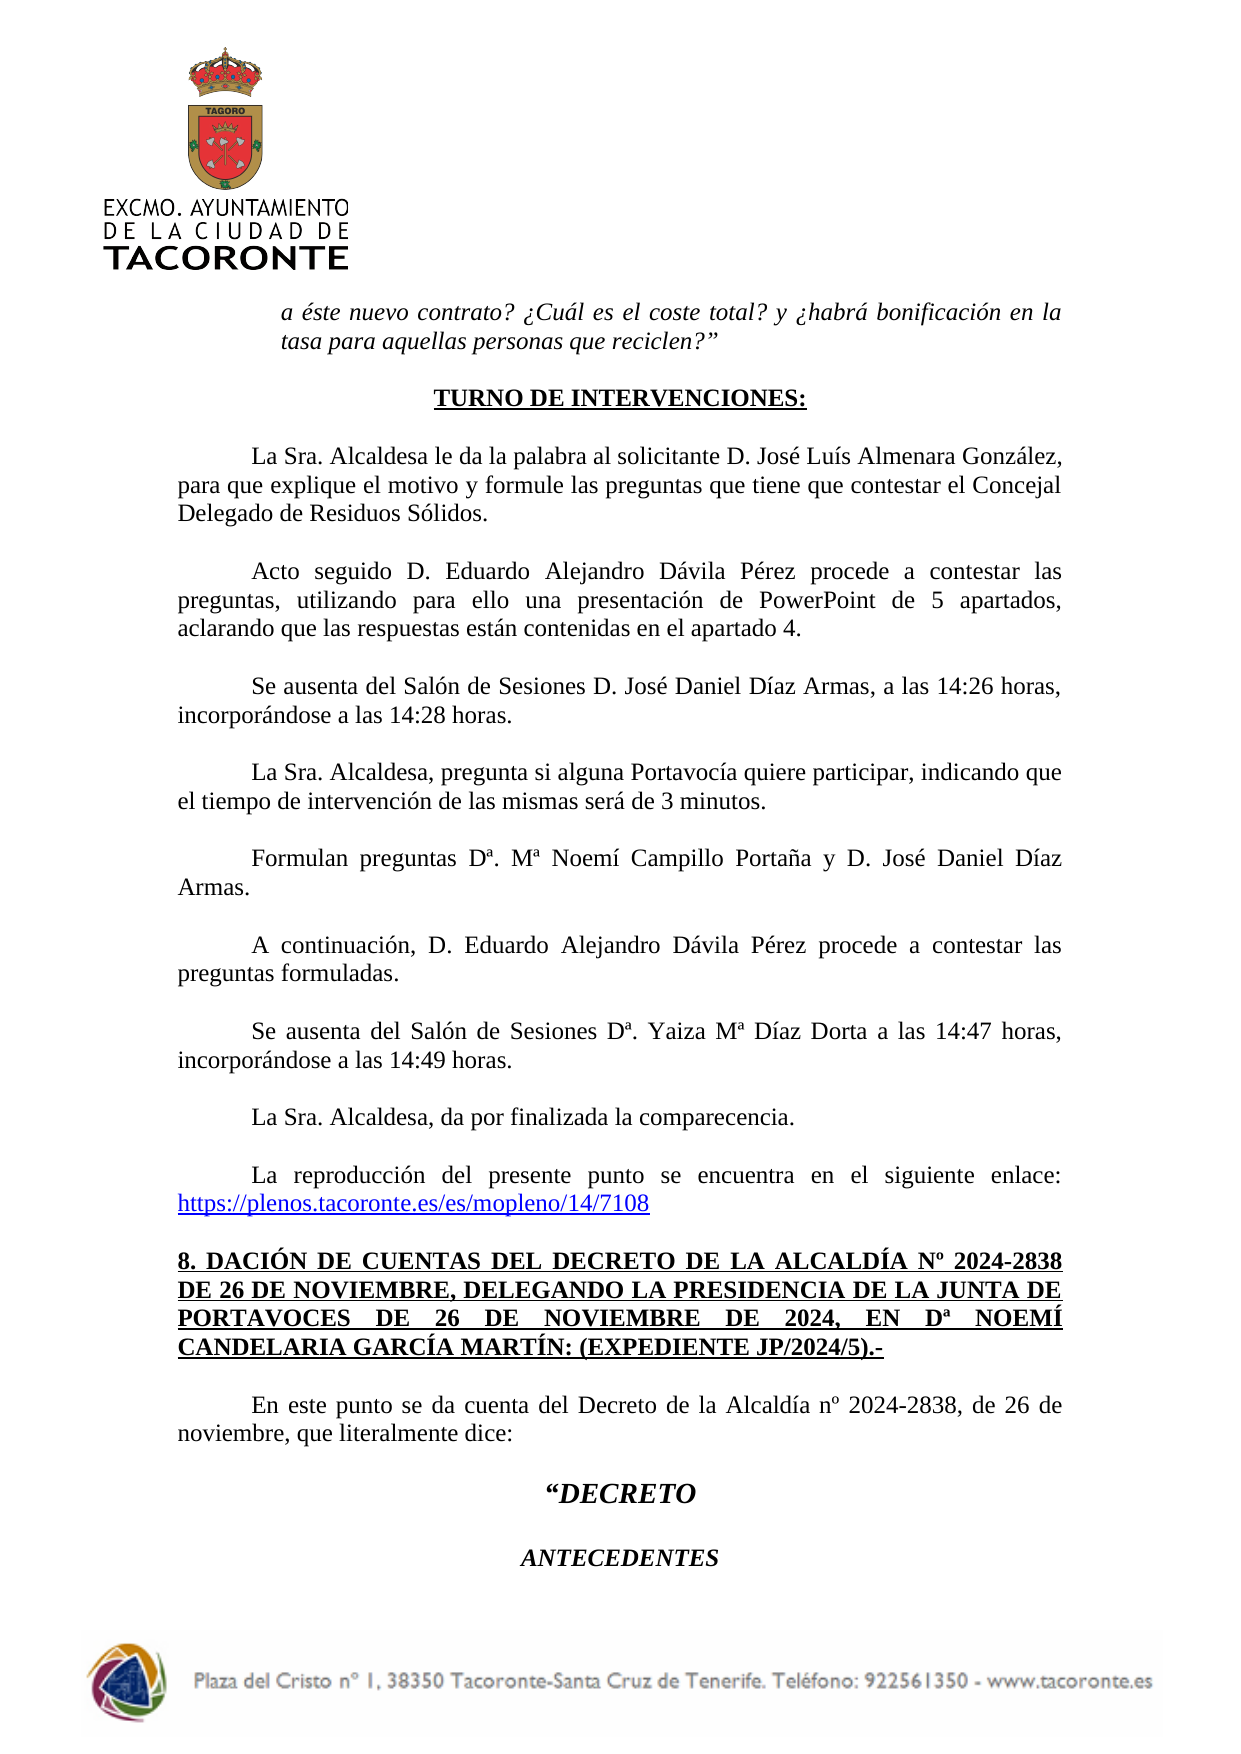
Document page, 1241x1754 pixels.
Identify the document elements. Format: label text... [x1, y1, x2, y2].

text ANTECEDENTES [177, 1543, 1063, 1572]
text A continuación, D. Eduardo Alejandro Dávila Pérez procede a contestar las preguntas formuladas. [177, 930, 1063, 987]
text TURNO DE INTERVENCIONES: [177, 383, 1063, 412]
text Se ausenta del Salón de Sesiones Dª. Yaiza Mª Díaz Dorta a las 14:47 horas, incorporándose a las 14:49 horas. [177, 1016, 1063, 1073]
text Se ausenta del Salón de Sesiones D. José Daniel Díaz Armas, a las 14:26 horas, incorporándose a las 14:28 horas. [177, 671, 1063, 728]
text DE 26 DE NOVIEMBRE, DELEGANDO LA PRESIDENCIA DE LA JUNTA DE [177, 1272, 1063, 1300]
text Formulan preguntas Dª. Mª Noemí Campillo Portaña y D. José Daniel Díaz Armas. [177, 843, 1063, 901]
text La Sra. Alcaldesa le da la palabra al solicitante D. José Luís Almenara González, para que explique el motivo y formule las preguntas que tiene que contestar el Concejal Delegado de Residuos Sólidos. [177, 441, 1063, 527]
text La Sra. Alcaldesa, pregunta si alguna Portavocía quiere participar, indicando que el tiempo de intervención de las mismas será de 3 minutos. [177, 757, 1063, 815]
picture [103, 47, 348, 270]
text Acto seguido D. Eduardo Alejandro Dávila Pérez procede a contestar las preguntas, utilizando para ello una presentación de PowerPoint de 5 apartados, aclarando que las respuestas están contenidas en el apartado 4. [177, 556, 1063, 642]
text En este punto se da cuenta del Decreto de la Alcaldía nº 2024-2838, de 26 de noviembre, que literalmente dice: [177, 1390, 1063, 1447]
picture [80, 1630, 1163, 1737]
text 8. DACIÓN DE CUENTAS DEL DECRETO DE LA ALCALDÍA Nº 2024-2838 [177, 1246, 1063, 1271]
text a éste nuevo contrato? ¿Cuál es el coste total? y ¿habrá bonificación en la tasa para aquellas personas que reciclen?” [251, 297, 1063, 355]
text La Sra. Alcaldesa, da por finalizada la comparecencia. [177, 1102, 1063, 1131]
text PORTAVOCES DE 26 DE NOVIEMBRE DE 2024, EN Dª NOEMÍ [177, 1301, 1063, 1328]
text La reproducción del presente punto se encuentra en el siguiente enlace: https://plenos.tacoronte.es/es/mopleno/14/7108 [177, 1160, 1063, 1217]
text “DECRETO [177, 1476, 1063, 1509]
text CANDELARIA GARCÍA MARTÍN: (EXPEDIENTE JP/2024/5).- [177, 1329, 1063, 1361]
